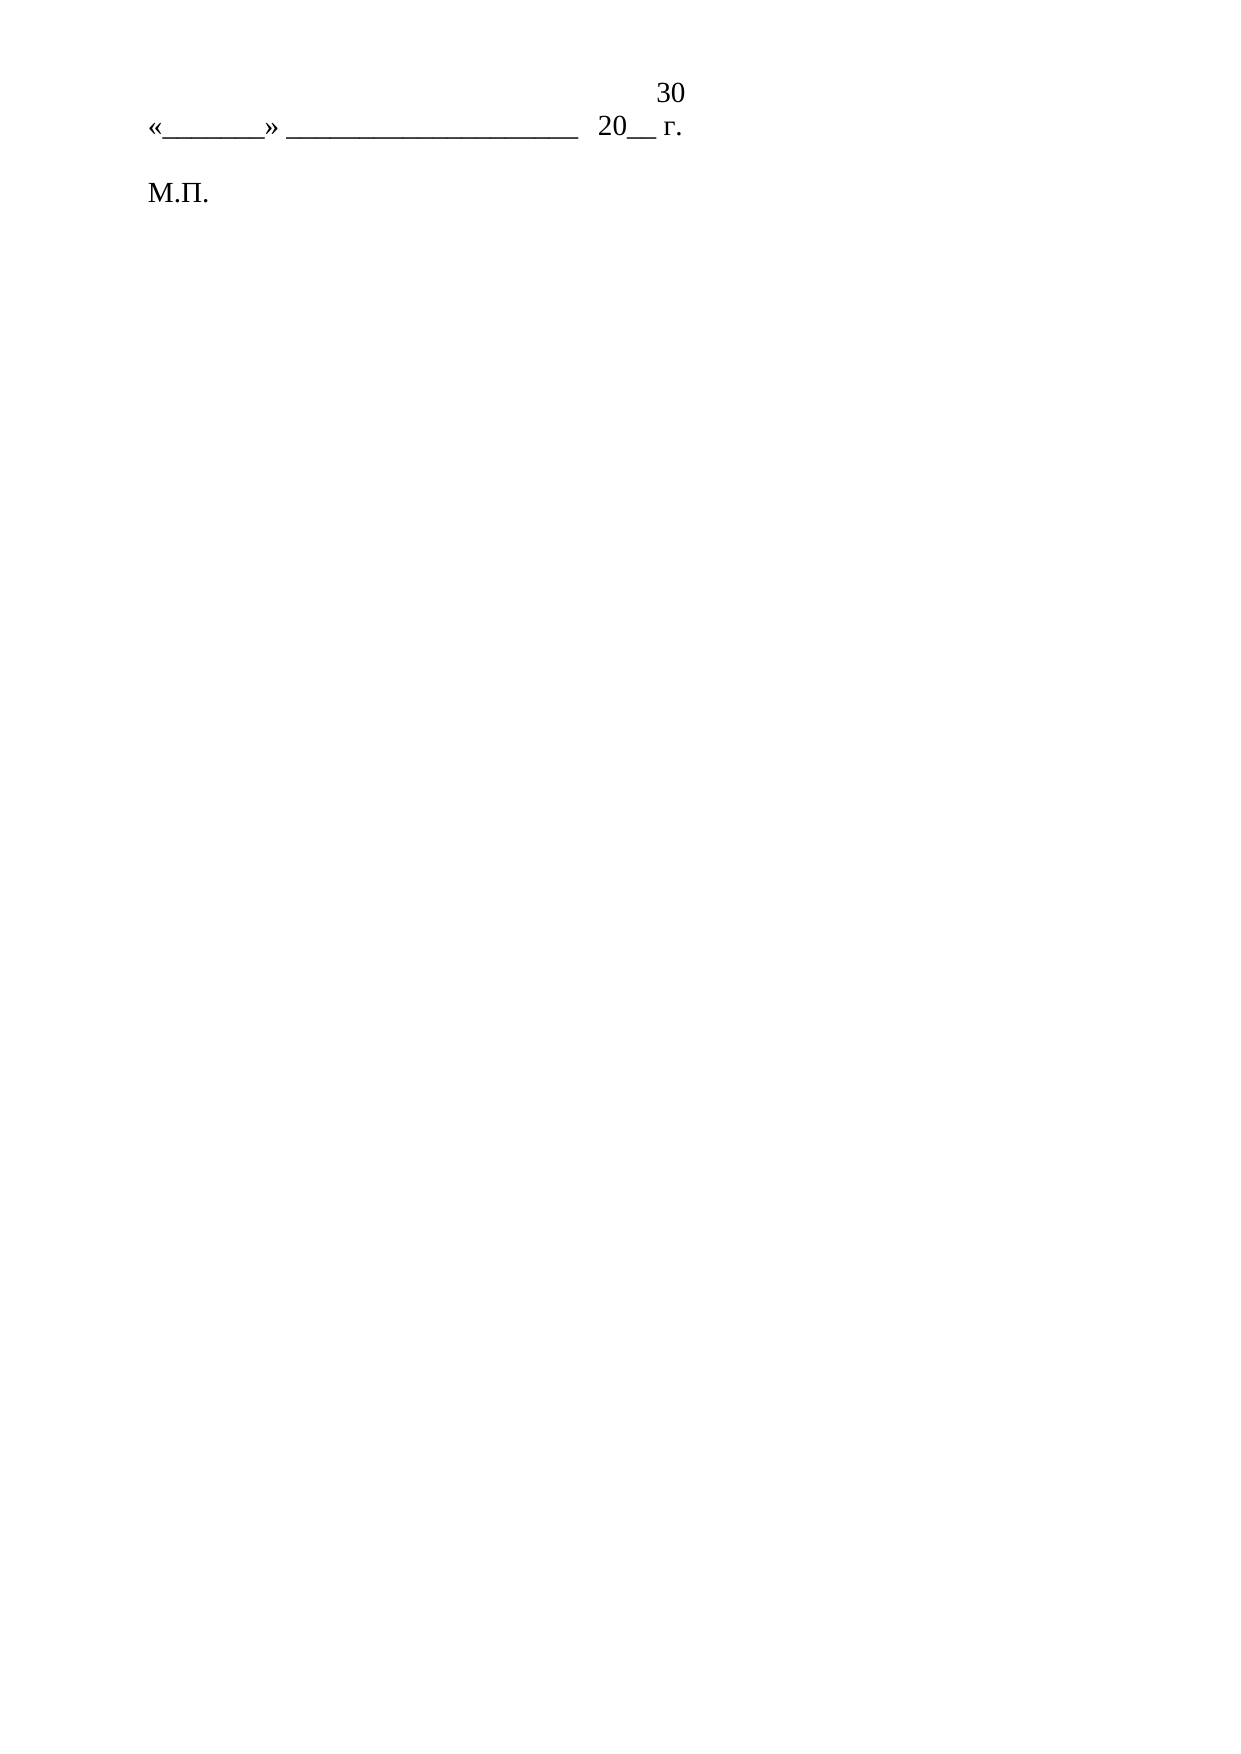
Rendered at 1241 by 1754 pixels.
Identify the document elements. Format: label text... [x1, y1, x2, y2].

text М.П. [148, 176, 1193, 209]
text «_______» ____________________ 20__ г. [148, 108, 1193, 142]
